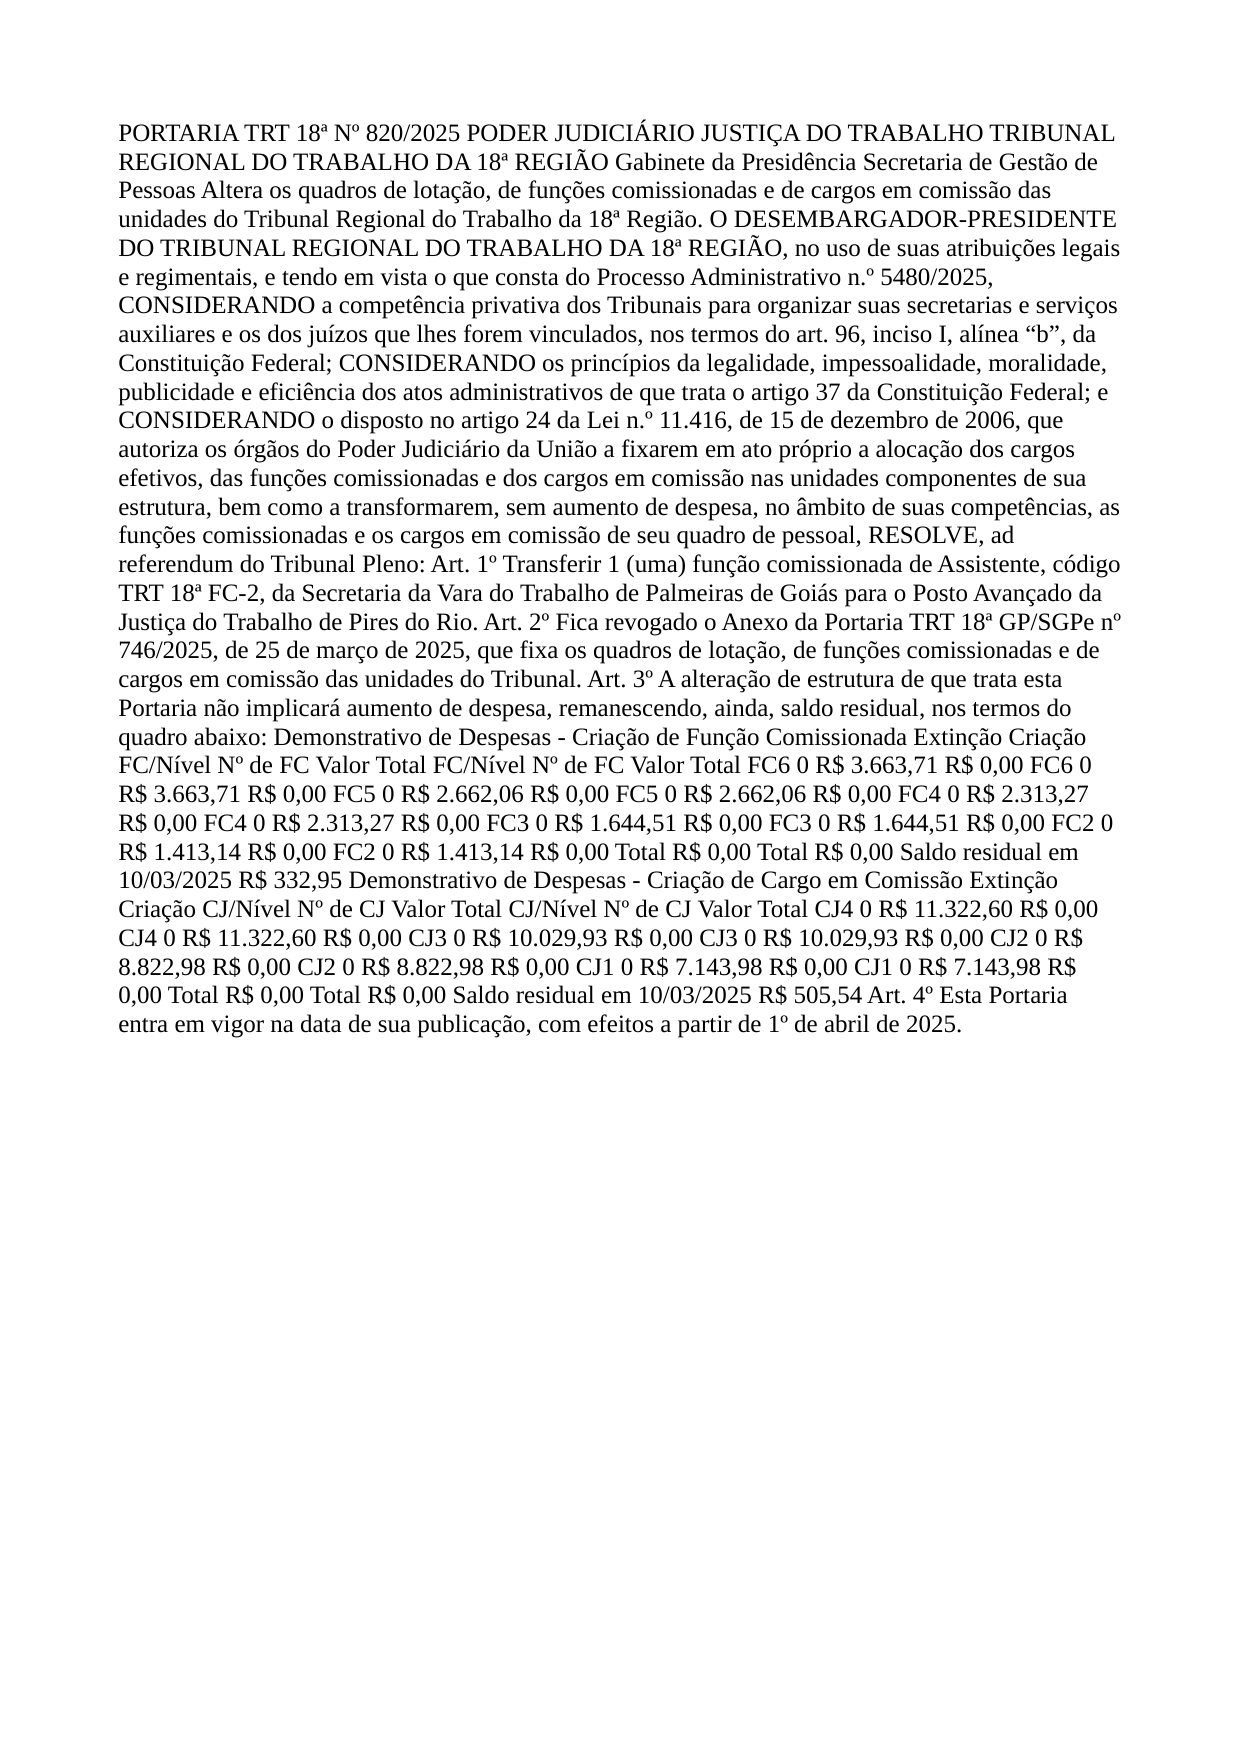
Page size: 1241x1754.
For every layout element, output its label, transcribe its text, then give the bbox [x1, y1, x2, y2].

text PORTARIA TRT 18ª Nº 820/2025 PODER JUDICIÁRIO JUSTIÇA DO TRABALHO TRIBUNAL REGIONAL DO TRABALHO DA 18ª REGIÃO Gabinete da Presidência Secretaria de Gestão de Pessoas Altera os quadros de lotação, de funções comissionadas e de cargos em comissão das unidades do Tribunal Regional do Trabalho da 18ª Região. O DESEMBARGADOR-PRESIDENTE DO TRIBUNAL REGIONAL DO TRABALHO DA 18ª REGIÃO, no uso de suas atribuições legais e regimentais, e tendo em vista o que consta do Processo Administrativo n.º 5480/2025, CONSIDERANDO a competência privativa dos Tribunais para organizar suas secretarias e serviços auxiliares e os dos juízos que lhes forem vinculados, nos termos do art. 96, inciso I, alínea “b”, da Constituição Federal; CONSIDERANDO os princípios da legalidade, impessoalidade, moralidade, publicidade e eficiência dos atos administrativos de que trata o artigo 37 da Constituição Federal; e CONSIDERANDO o disposto no artigo 24 da Lei n.º 11.416, de 15 de dezembro de 2006, que autoriza os órgãos do Poder Judiciário da União a fixarem em ato próprio a alocação dos cargos efetivos, das funções comissionadas e dos cargos em comissão nas unidades componentes de sua estrutura, bem como a transformarem, sem aumento de despesa, no âmbito de suas competências, as funções comissionadas e os cargos em comissão de seu quadro de pessoal, RESOLVE, ad referendum do Tribunal Pleno: Art. 1º Transferir 1 (uma) função comissionada de Assistente, código TRT 18ª FC-2, da Secretaria da Vara do Trabalho de Palmeiras de Goiás para o Posto Avançado da Justiça do Trabalho de Pires do Rio. Art. 2º Fica revogado o Anexo da Portaria TRT 18ª GP/SGPe nº 746/2025, de 25 de março de 2025, que fixa os quadros de lotação, de funções comissionadas e de cargos em comissão das unidades do Tribunal. Art. 3º A alteração de estrutura de que trata esta Portaria não implicará aumento de despesa, remanescendo, ainda, saldo residual, nos termos do quadro abaixo: Demonstrativo de Despesas - Criação de Função Comissionada Extinção Criação FC/Nível Nº de FC Valor Total FC/Nível Nº de FC Valor Total FC6 0 R$ 3.663,71 R$ 0,00 FC6 0 R$ 3.663,71 R$ 0,00 FC5 0 R$ 2.662,06 R$ 0,00 FC5 0 R$ 2.662,06 R$ 0,00 FC4 0 R$ 2.313,27 R$ 0,00 FC4 0 R$ 2.313,27 R$ 0,00 FC3 0 R$ 1.644,51 R$ 0,00 FC3 0 R$ 1.644,51 R$ 0,00 FC2 0 R$ 1.413,14 R$ 0,00 FC2 0 R$ 1.413,14 R$ 0,00 Total R$ 0,00 Total R$ 0,00 Saldo residual em 10/03/2025 R$ 332,95 Demonstrativo de Despesas - Criação de Cargo em Comissão Extinção Criação CJ/Nível Nº de CJ Valor Total CJ/Nível Nº de CJ Valor Total CJ4 0 R$ 11.322,60 R$ 0,00 CJ4 0 R$ 11.322,60 R$ 0,00 CJ3 0 R$ 10.029,93 R$ 0,00 CJ3 0 R$ 10.029,93 R$ 0,00 CJ2 0 R$ 8.822,98 R$ 0,00 CJ2 0 R$ 8.822,98 R$ 0,00 CJ1 0 R$ 7.143,98 R$ 0,00 CJ1 0 R$ 7.143,98 R$ 0,00 Total R$ 0,00 Total R$ 0,00 Saldo residual em 10/03/2025 R$ 505,54 Art. 4º Esta Portaria entra em vigor na data de sua publicação, com efeitos a partir de 1º de abril de 2025. [118, 118, 1122, 1038]
